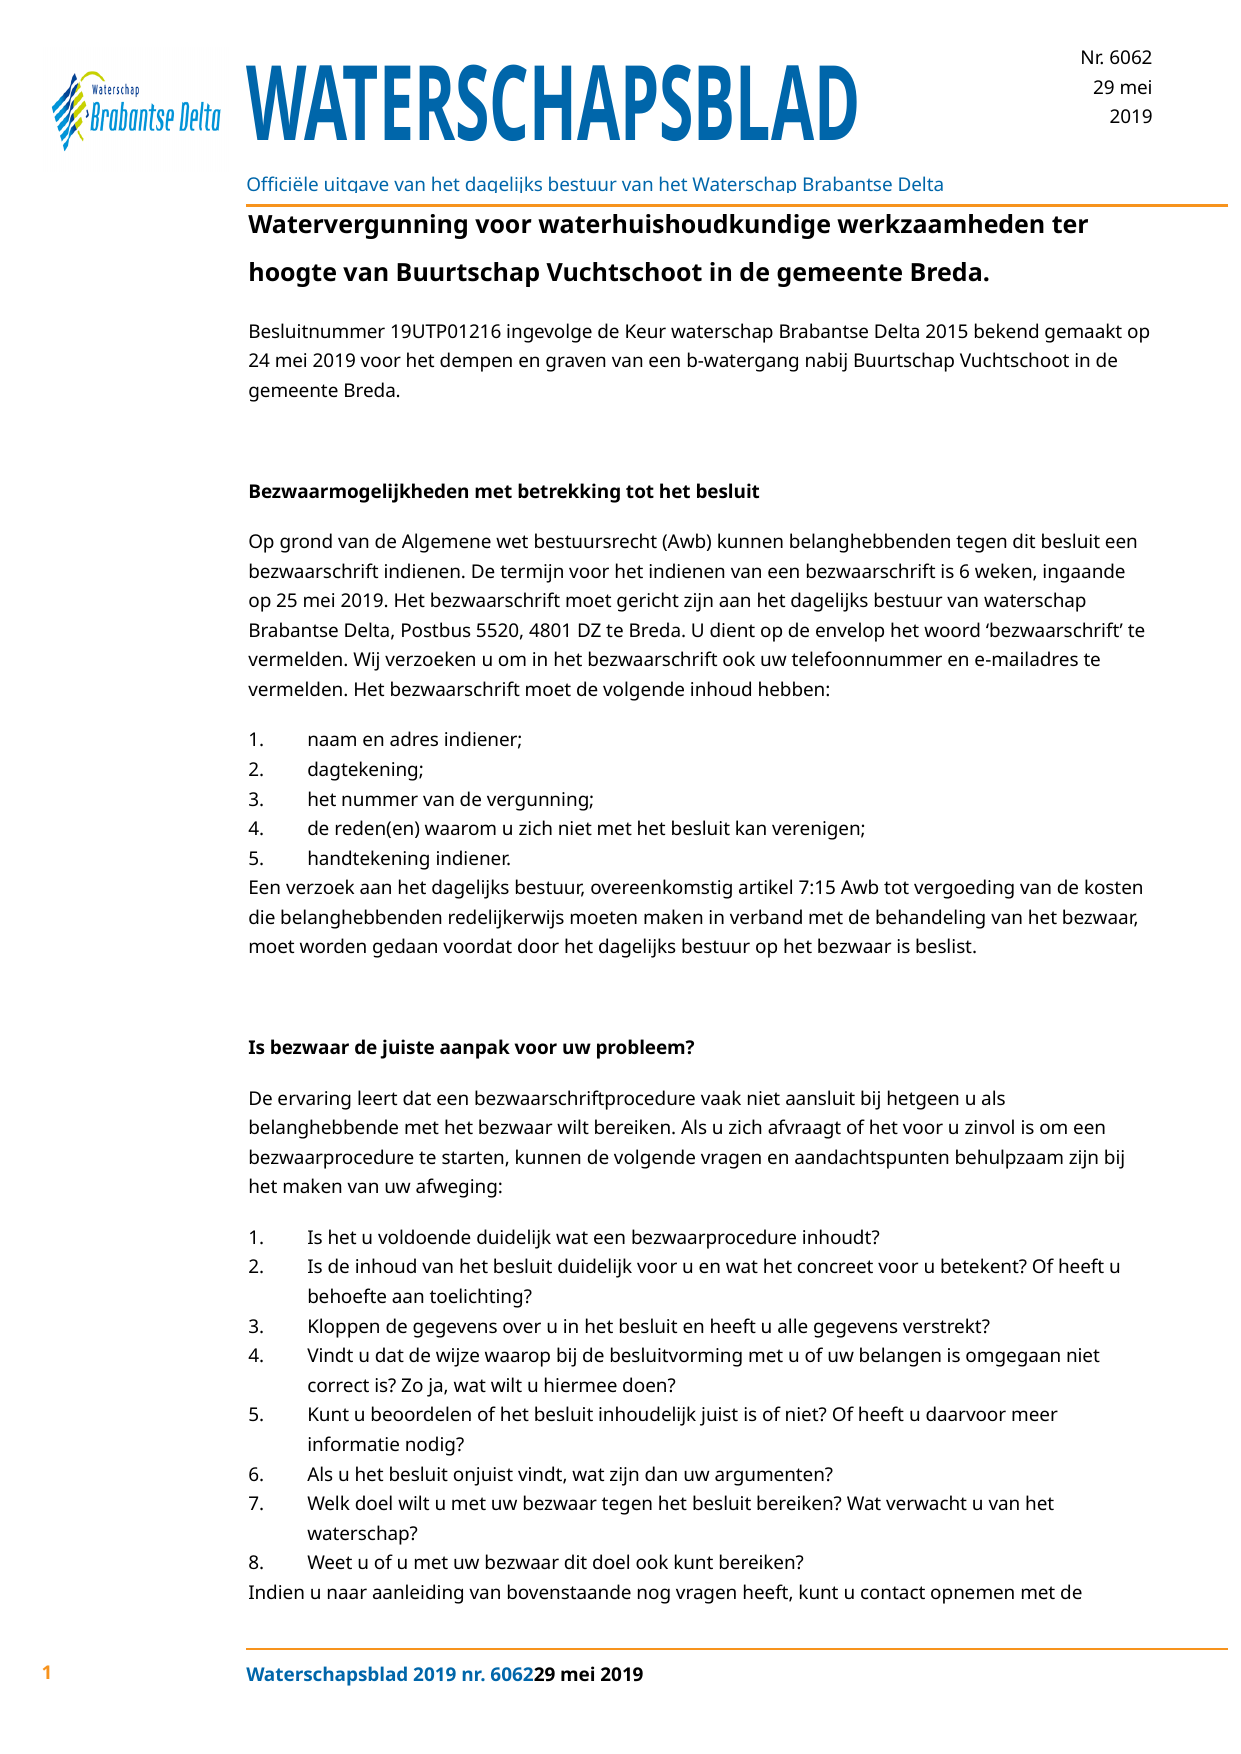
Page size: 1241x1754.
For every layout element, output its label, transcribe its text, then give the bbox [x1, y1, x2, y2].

text Een verzoek aan het dagelijks bestuur, overeenkomstig artikel 7:15 Awb tot vergoeding van de kosten die belanghebbenden redelijkerwijs moeten maken in verband met de behandeling van het bezwaar, moet worden gedaan voordat door het dagelijks bestuur op het bezwaar is beslist. [248, 874, 1152, 959]
list Vindt u dat de wijze waarop bij de besluitvorming met u of uw belangen is omgegaan niet correct is? Zo ja, wat wilt u hiermee doen? [248, 1342, 1152, 1398]
list dagtekening; [248, 756, 1152, 782]
text Indien u naar aanleiding van bovenstaande nog vragen heeft, kunt u contact opnemen met de [248, 1579, 1152, 1605]
text Besluitnummer 19UTP01216 ingevolge de Keur waterschap Brabantse Delta 2015 bekend gemaakt op 24 mei 2019 voor het dempen en graven van een b-watergang nabij Buurtschap Vuchtschoot in de gemeente Breda. [248, 318, 1152, 403]
list Is het u voldoende duidelijk wat een bezwaarprocedure inhoudt? [248, 1224, 1152, 1250]
list Kloppen de gegevens over u in het besluit en heeft u alle gegevens verstrekt? [248, 1313, 1152, 1339]
text Watervergunning voor waterhuishoudkundige werkzaamheden ter hoogte van Buurtschap Vuchtschoot in de gemeente Breda. [248, 207, 1152, 288]
list Als u het besluit onjuist vindt, wat zijn dan uw argumenten? [248, 1461, 1152, 1487]
text Op grond van de Algemene wet bestuursrecht (Awb) kunnen belanghebbenden tegen dit besluit een bezwaarschrift indienen. De termijn voor het indienen van een bezwaarschrift is 6 weken, ingaande op 25 mei 2019. Het bezwaarschrift moet gericht zijn aan het dagelijks bestuur van waterschap Brabantse Delta, Postbus 5520, 4801 DZ te Breda. U dient op de envelop het woord ‘bezwaarschrift’ te vermelden. Wij verzoeken u om in het bezwaarschrift ook uw telefoonnummer en e‑mailadres te vermelden. Het bezwaarschrift moet de volgende inhoud hebben: [248, 528, 1152, 702]
list Welk doel wilt u met uw bezwaar tegen het besluit bereiken? Wat verwacht u van het waterschap? [248, 1490, 1152, 1546]
picture [41, 47, 231, 172]
list Kunt u beoordelen of het besluit inhoudelijk juist is of niet? Of heeft u daarvoor meer informatie nodig? [248, 1402, 1152, 1457]
list het nummer van de vergunning; [248, 786, 1152, 812]
list handtekening indiener. [248, 845, 1152, 871]
list de reden(en) waarom u zich niet met het besluit kan verenigen; [248, 815, 1152, 841]
text Is bezwaar de juiste aanpak voor uw probleem? [248, 1034, 1152, 1060]
list Is de inhoud van het besluit duidelijk voor u en wat het concreet voor u betekent? Of heeft u behoefte aan toelichting? [248, 1254, 1152, 1309]
list Weet u of u met uw bezwaar dit doel ook kunt bereiken? [248, 1549, 1152, 1575]
text De ervaring leert dat een bezwaarschriftprocedure vaak niet aansluit bij hetgeen u als belanghebbende met het bezwaar wilt bereiken. Als u zich afvraagt of het voor u zinvol is om een bezwaarprocedure te starten, kunnen de volgende vragen en aandachtspunten behulpzaam zijn bij het maken van uw afweging: [248, 1085, 1152, 1199]
text Bezwaarmogelijkheden met betrekking tot het besluit [248, 478, 1152, 504]
list naam en adres indiener; [248, 727, 1152, 752]
